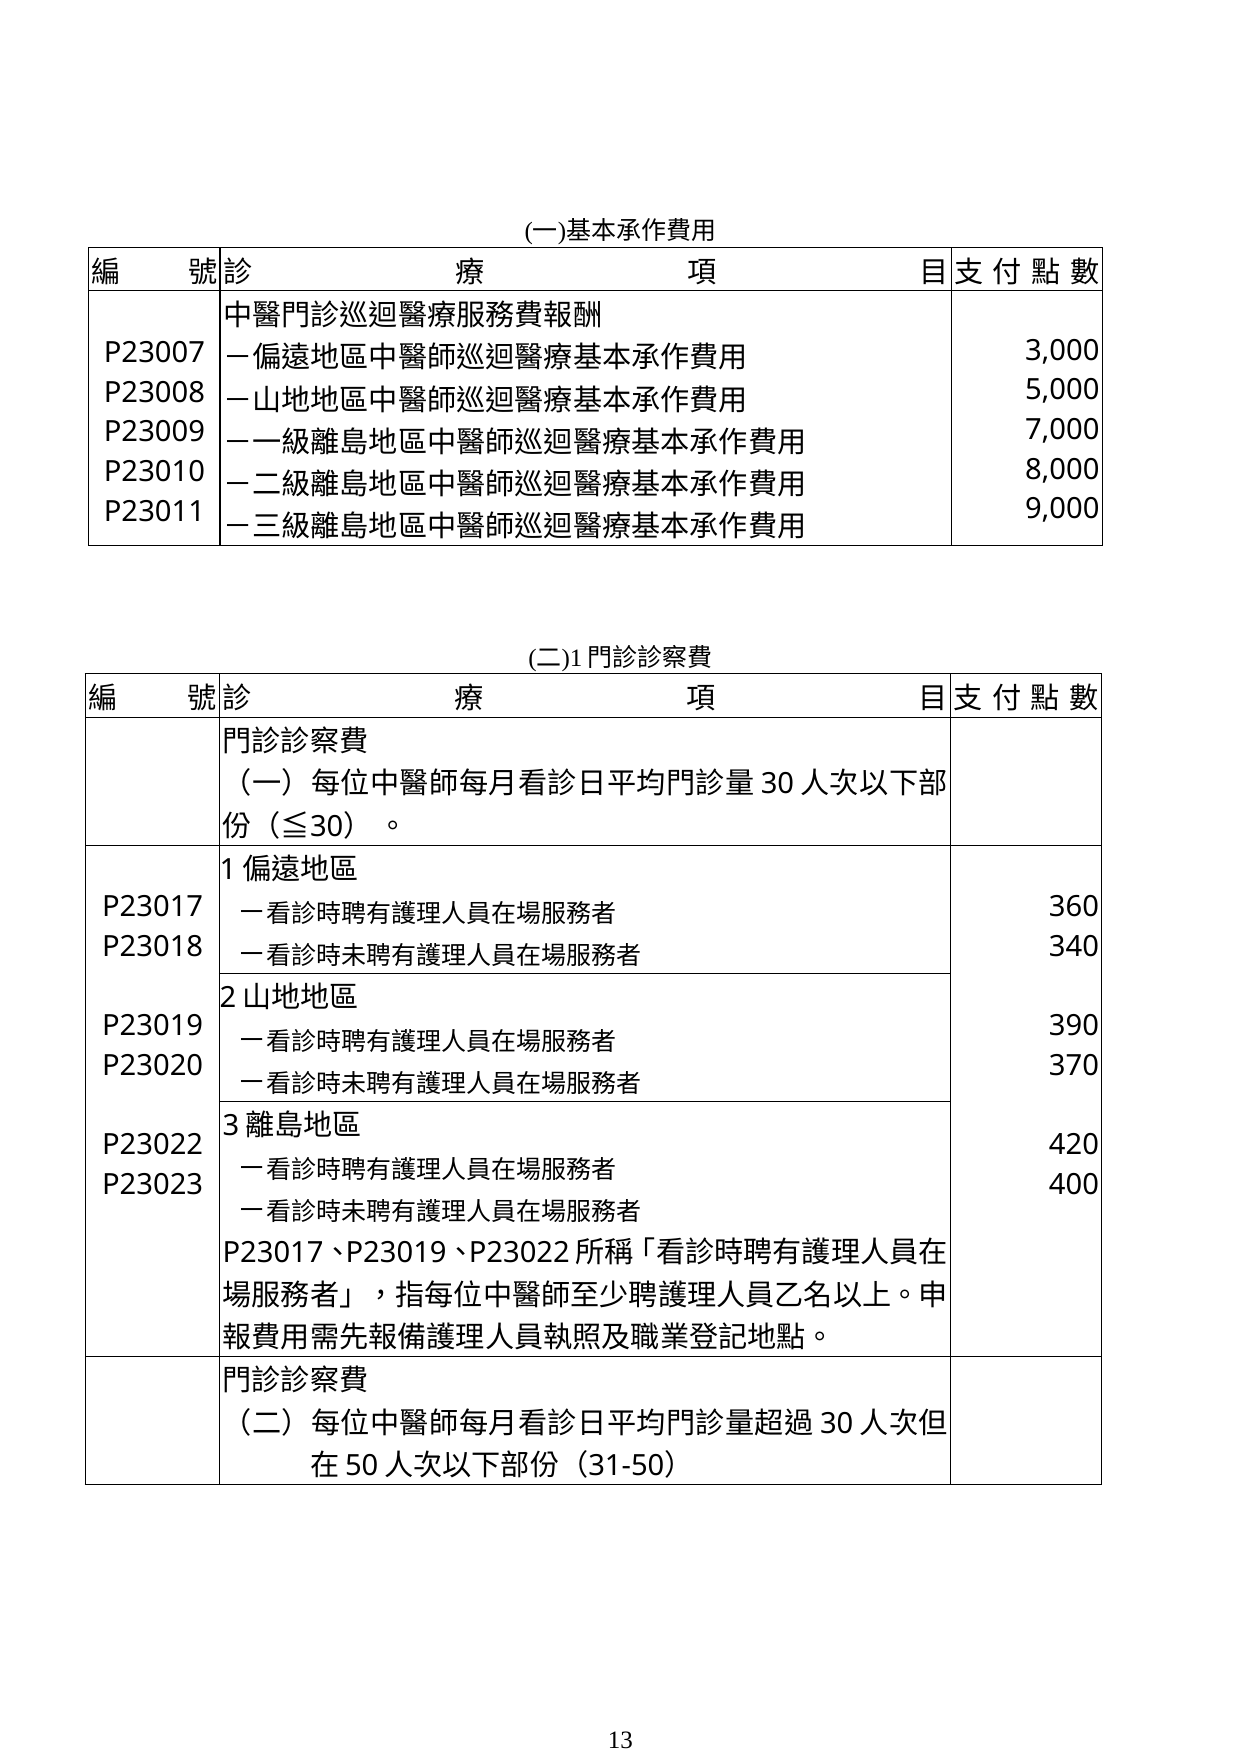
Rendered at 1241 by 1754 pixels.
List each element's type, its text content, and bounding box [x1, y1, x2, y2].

table_header 支付點數 [952, 248, 1102, 290]
table_cell 中醫門診巡迴醫療服務費報酬 －偏遠地區中醫師巡迴醫療基本承作費用 －山地地區中醫師巡迴醫療基本承作費用 －一級離島地區中醫師巡迴醫療基本承作費用 －二級離島地區中醫師巡迴醫療基本承作費用 －三級離島地區中醫師巡迴醫療基本承作費用 [221, 291, 951, 545]
table_cell P23017 P23018 P23019 P23020 P23022 P23023 [86, 846, 219, 1356]
table_cell [951, 718, 1101, 845]
table_cell 360 340 390 370 420 400 [951, 846, 1101, 1356]
table_cell [951, 1357, 1101, 1484]
table_cell 1偏遠地區 －看診時聘有護理人員在場服務者 －看診時未聘有護理人員在場服務者 [220, 846, 950, 973]
table_cell 2山地地區 －看診時聘有護理人員在場服務者 －看診時未聘有護理人員在場服務者 [220, 974, 950, 1101]
table_header 編號 [89, 248, 219, 290]
table_header 支付點數 [951, 674, 1101, 717]
table_cell 3,000 5,000 7,000 8,000 9,000 [952, 291, 1102, 545]
table_cell 門診診察費 （一）每位中醫師每月看診日平均門診量30人次以下部份（≦30） 。 [220, 718, 950, 845]
table_header 編號 [86, 674, 219, 717]
table_cell 3離島地區 －看診時聘有護理人員在場服務者 －看診時未聘有護理人員在場服務者 P23017、P23019、P23022所稱「看診時聘有護理人員在場服務者」，指每位中醫師至少聘護理人員乙名以上。申報費用需先報備護理人員執照及職業登記地點。 [220, 1102, 950, 1356]
table_cell [86, 1357, 219, 1484]
table_cell 門診診察費 （二）每位中醫師每月看診日平均門診量超過30人次但在50人次以下部份（31-50） [220, 1357, 950, 1484]
text (一)基本承作費用 [89, 211, 1152, 247]
table_cell P23007 P23008 P23009 P23010 P23011 [89, 291, 219, 545]
table_header 診療項目 [221, 248, 951, 290]
table_cell [86, 718, 219, 845]
text (二)1門診診察費 [89, 637, 1152, 673]
table_header 診 療 項 目 [220, 674, 950, 717]
